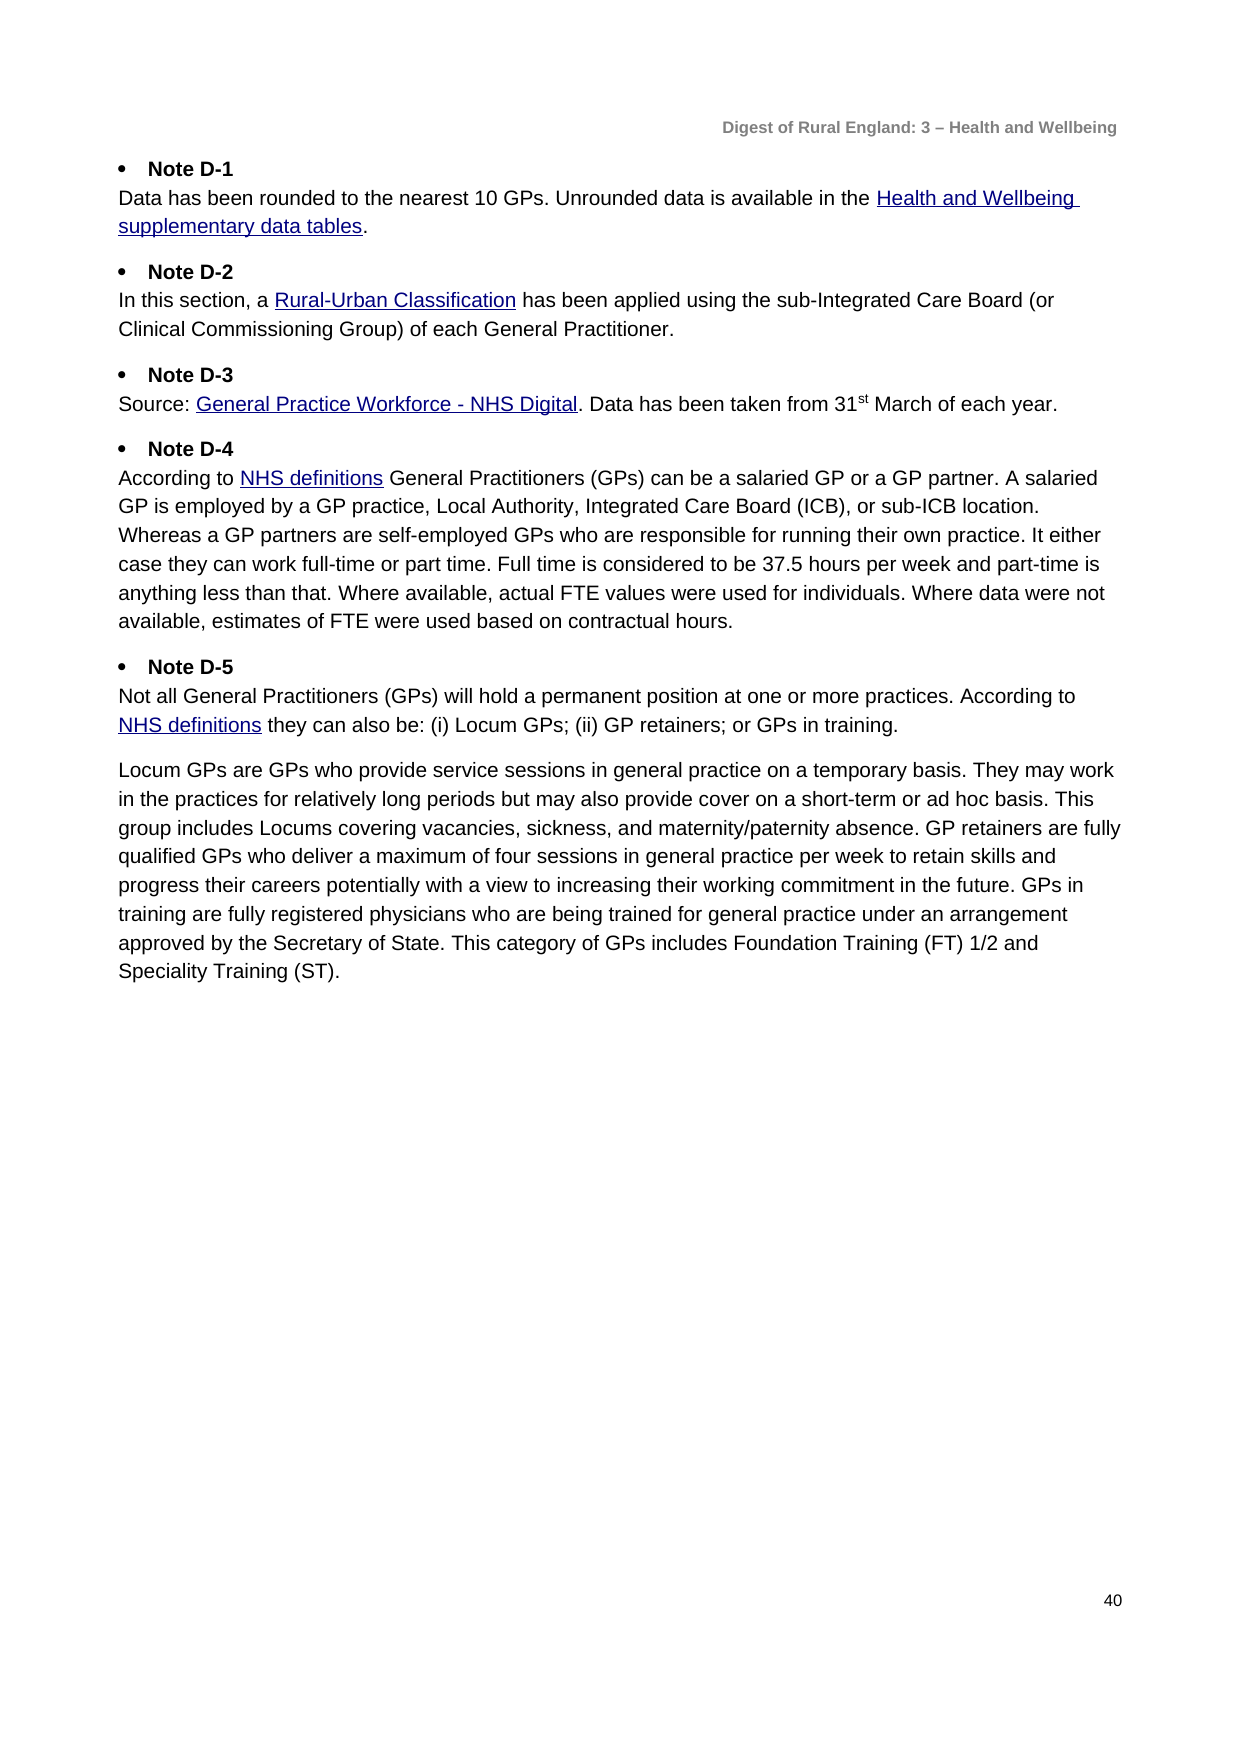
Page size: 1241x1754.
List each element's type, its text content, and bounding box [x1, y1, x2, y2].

list Note D-5 [118, 655, 1122, 679]
list Note D-2 [118, 259, 1122, 283]
text According to NHS definitions General Practitioners (GPs) can be a salaried GP or a GP partner. A salaried GP is employed by a GP practice, Local Authority, Integrated Care Board (ICB), or sub-ICB location. Whereas a GP partners are self-employed GPs who are responsible for running their own practice. It either case they can work full-time or part time. Full time is considered to be 37.5 hours per week and part-time is anything less than that. Where available, actual FTE values were used for individuals. Where data were not available, estimates of FTE were used based on contractual hours. [118, 466, 1122, 633]
list Note D-1 [118, 156, 1122, 181]
text Locum GPs are GPs who provide service sessions in general practice on a temporary basis. They may work in the practices for relatively long periods but may also provide cover on a short-term or ad hoc basis. This group includes Locums covering vacancies, sickness, and maternity/paternity absence. GP retainers are fully qualified GPs who deliver a maximum of four sessions in general practice per week to retain skills and progress their careers potentially with a view to increasing their working commitment in the future. GPs in training are fully registered physicians who are being trained for general practice under an arrangement approved by the Secretary of State. This category of GPs includes Foundation Training (FT) 1/2 and Speciality Training (ST). [118, 758, 1122, 983]
list Note D-3 [118, 362, 1122, 387]
text Not all General Practitioners (GPs) will hold a permanent position at one or more practices. According to NHS definitions they can also be: (i) Locum GPs; (ii) GP retainers; or GPs in training. [118, 684, 1122, 736]
text In this section, a Rural-Urban Classification has been applied using the sub-Integrated Care Board (or Clinical Commissioning Group) of each General Practitioner. [118, 288, 1122, 341]
list Note D-4 [118, 437, 1122, 461]
text Data has been rounded to the nearest 10 GPs. Unrounded data is available in the Health and Wellbeing supplementary data tables. [118, 185, 1122, 238]
text Source: General Practice Workforce - NHS Digital. Data has been taken from 31st March of each year. [118, 391, 1122, 415]
